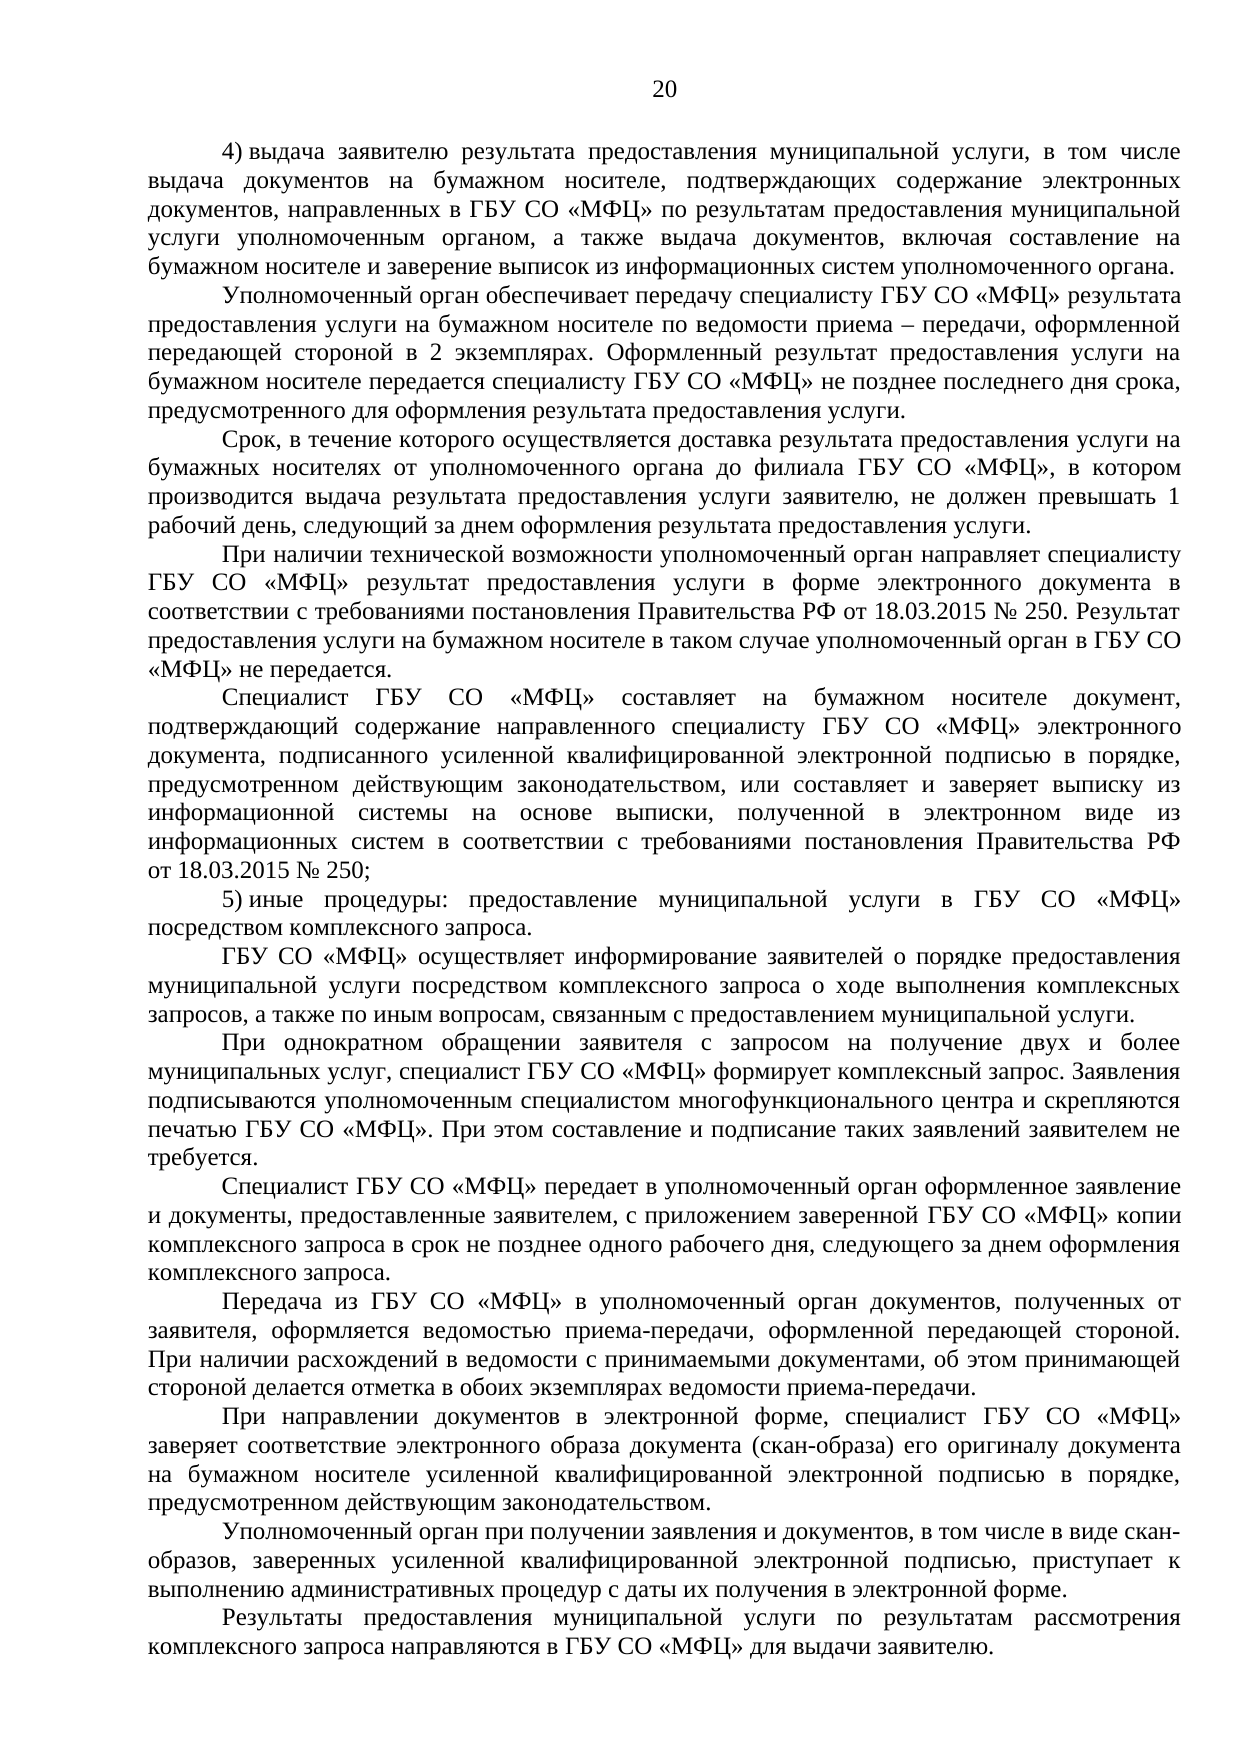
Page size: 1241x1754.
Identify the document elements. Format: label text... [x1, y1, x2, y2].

text 5) иные процедуры: предоставление муниципальной услуги в ГБУ СО «МФЦ» посредством комплексного запроса. [148, 884, 1181, 941]
text Уполномоченный орган обеспечивает передачу специалисту ГБУ СО «МФЦ» результата предоставления услуги на бумажном носителе по ведомости приема – передачи, оформленной передающей стороной в 2 экземплярах. Оформленный результат предоставления услуги на бумажном носителе передается специалисту ГБУ СО «МФЦ» не позднее последнего дня срока, предусмотренного для оформления результата предоставления услуги. [148, 280, 1181, 424]
text Срок, в течение которого осуществляется доставка результата предоставления услуги на бумажных носителях от уполномоченного органа до филиала ГБУ СО «МФЦ», в котором производится выдача результата предоставления услуги заявителю, не должен превышать 1 рабочий день, следующий за днем оформления результата предоставления услуги. [148, 424, 1181, 539]
text Специалист ГБУ СО «МФЦ» передает в уполномоченный орган оформленное заявление и документы, предоставленные заявителем, с приложением заверенной ГБУ СО «МФЦ» копии комплексного запроса в срок не позднее одного рабочего дня, следующего за днем оформления комплексного запроса. [148, 1171, 1181, 1286]
text При наличии технической возможности уполномоченный орган направляет специалисту ГБУ СО «МФЦ» результат предоставления услуги в форме электронного документа в соответствии с требованиями постановления Правительства РФ от 18.03.2015 № 250. Результат предоставления услуги на бумажном носителе в таком случае уполномоченный орган в ГБУ СО «МФЦ» не передается. [148, 539, 1181, 682]
text Передача из ГБУ СО «МФЦ» в уполномоченный орган документов, полученных от заявителя, оформляется ведомостью приема-передачи, оформленной передающей стороной. При наличии расхождений в ведомости с принимаемыми документами, об этом принимающей стороной делается отметка в обоих экземплярах ведомости приема-передачи. [148, 1286, 1181, 1401]
text 4) выдача заявителю результата предоставления муниципальной услуги, в том числе выдача документов на бумажном носителе, подтверждающих содержание электронных документов, направленных в ГБУ СО «МФЦ» по результатам предоставления муниципальной услуги уполномоченным органом, а также выдача документов, включая составление на бумажном носителе и заверение выписок из информационных систем уполномоченного органа. [148, 136, 1181, 280]
text Специалист ГБУ СО «МФЦ» составляет на бумажном носителе документ, подтверждающий содержание направленного специалисту ГБУ СО «МФЦ» электронного документа, подписанного усиленной квалифицированной электронной подписью в порядке, предусмотренном действующим законодательством, или составляет и заверяет выписку из информационной системы на основе выписки, полученной в электронном виде из информационных систем в соответствии с требованиями постановления Правительства РФ от 18.03.2015 № 250; [148, 682, 1181, 884]
text При направлении документов в электронной форме, специалист ГБУ СО «МФЦ» заверяет соответствие электронного образа документа (скан-образа) его оригиналу документа на бумажном носителе усиленной квалифицированной электронной подписью в порядке, предусмотренном действующим законодательством. [148, 1401, 1181, 1516]
text ГБУ СО «МФЦ» осуществляет информирование заявителей о порядке предоставления муниципальной услуги посредством комплексного запроса о ходе выполнения комплексных запросов, а также по иным вопросам, связанным с предоставлением муниципальной услуги. [148, 941, 1181, 1027]
text При однократном обращении заявителя с запросом на получение двух и более муниципальных услуг, специалист ГБУ СО «МФЦ» формирует комплексный запрос. Заявления подписываются уполномоченным специалистом многофункционального центра и скрепляются печатью ГБУ СО «МФЦ». При этом составление и подписание таких заявлений заявителем не требуется. [148, 1027, 1181, 1171]
text Уполномоченный орган при получении заявления и документов, в том числе в виде скан-образов, заверенных усиленной квалифицированной электронной подписью, приступает к выполнению административных процедур с даты их получения в электронной форме. [148, 1516, 1181, 1602]
text Результаты предоставления муниципальной услуги по результатам рассмотрения комплексного запроса направляются в ГБУ СО «МФЦ» для выдачи заявителю. [148, 1602, 1181, 1660]
